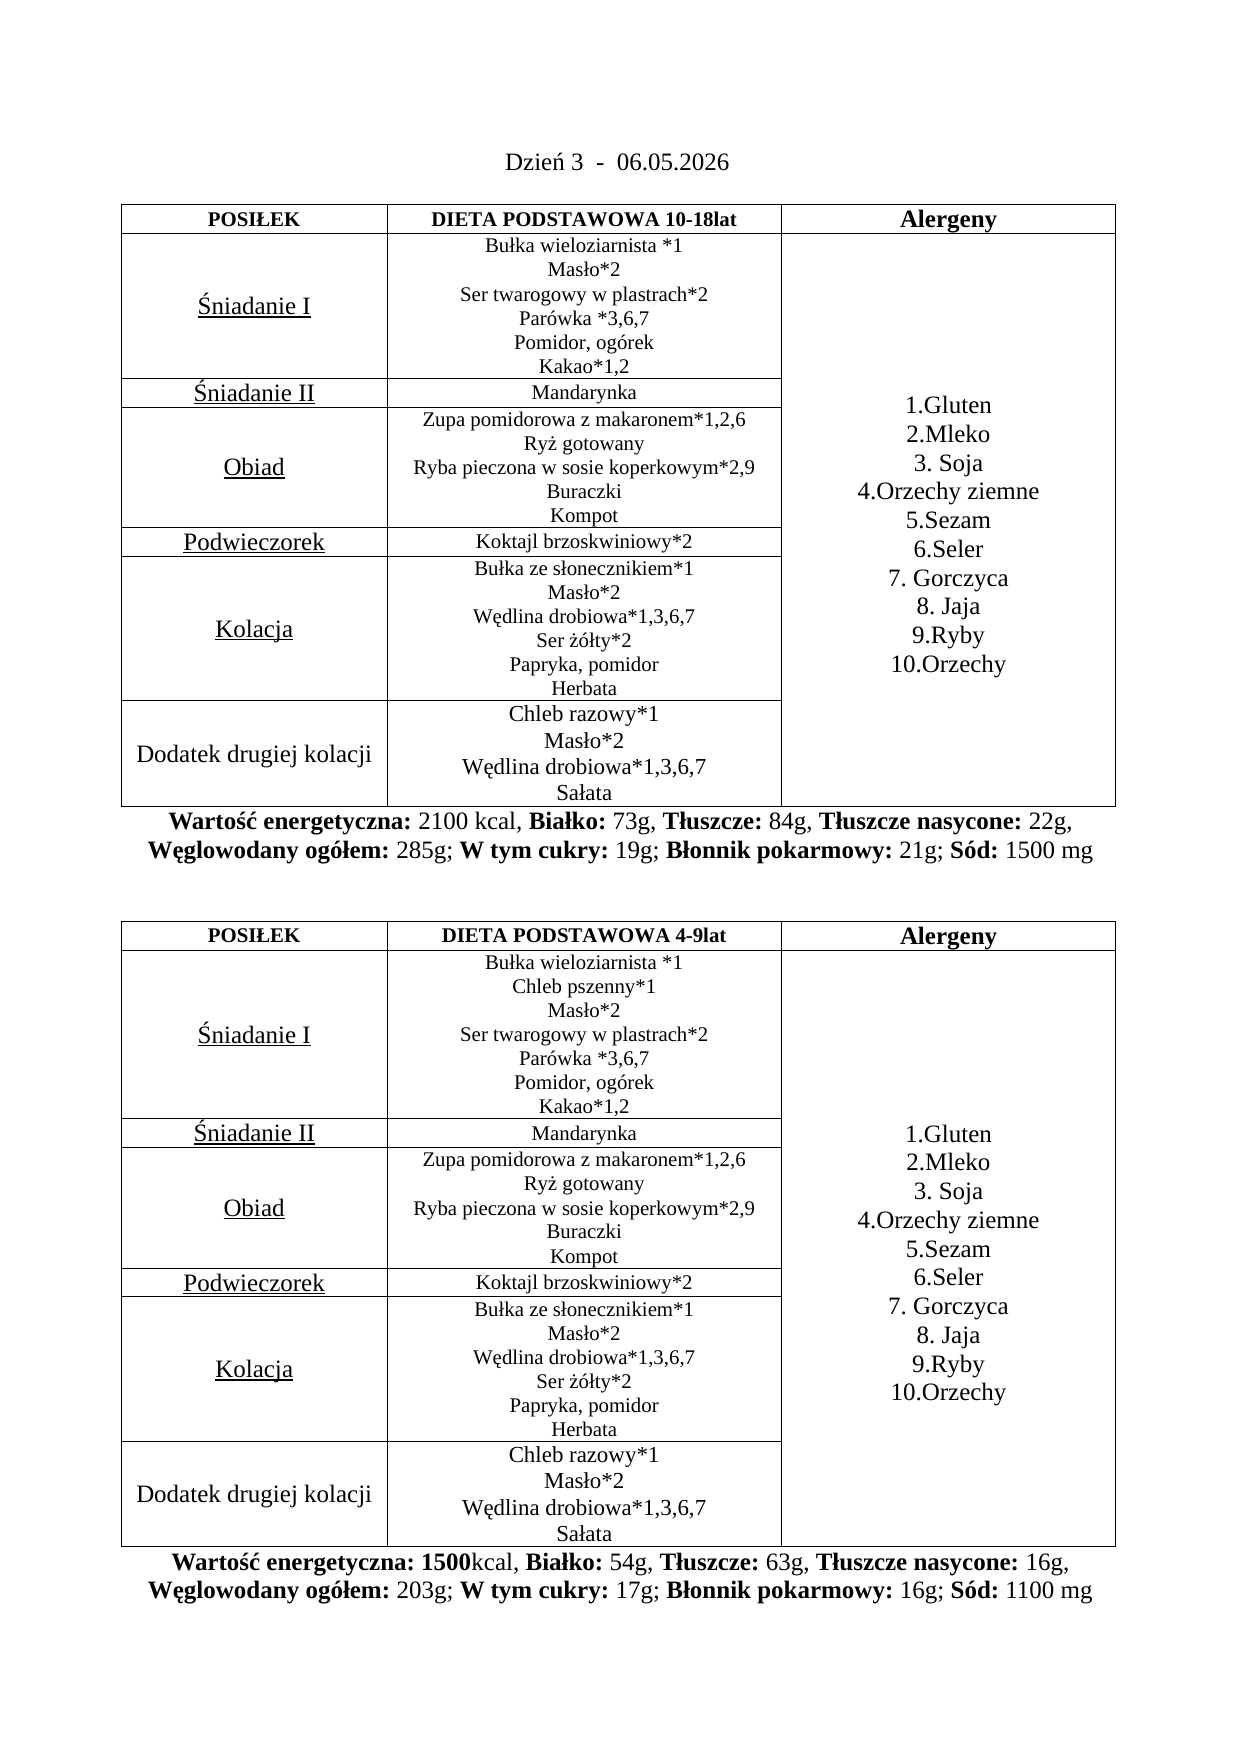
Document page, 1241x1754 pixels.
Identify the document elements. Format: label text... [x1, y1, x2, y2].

table_cell 1.Gluten 2.Mleko 3. Soja 4.Orzechy ziemne 5.Sezam 6.Seler 7. Gorczyca 8. Jaja 9.Ryby 10.Orzechy [782, 234, 1115, 806]
table_cell Mandarynka [388, 1119, 781, 1147]
text Wartość energetyczna: 1500kcal, Białko: 54g, Tłuszcze: 63g, Tłuszcze nasycone: 16g, Węglowodany ogółem: 203g; W tym cukry: 17g; Błonnik pokarmowy: 16g; Sód: 1100 mg [118, 1547, 1122, 1604]
table_cell Śniadanie I [122, 234, 387, 378]
table_cell Śniadanie II [122, 379, 387, 407]
table_cell Koktajl brzoskwiniowy*2 [388, 528, 781, 556]
text Wartość energetyczna: 2100 kcal, Białko: 73g, Tłuszcze: 84g, Tłuszcze nasycone: 22g, Węglowodany ogółem: 285g; W tym cukry: 19g; Błonnik pokarmowy: 21g; Sód: 1500 mg [118, 806, 1122, 863]
table_cell Podwieczorek [122, 528, 387, 556]
table_header DIETA PODSTAWOWA 4-9lat [388, 922, 781, 950]
text Dzień 3 - 06.05.2026 [118, 147, 1122, 176]
table_header POSIŁEK [122, 205, 387, 233]
table_cell Koktajl brzoskwiniowy*2 [388, 1269, 781, 1296]
table_cell Podwieczorek [122, 1269, 387, 1296]
table_cell Zupa pomidorowa z makaronem*1,2,6 Ryż gotowany Ryba pieczona w sosie koperkowym*2,9 Buraczki Kompot [388, 1148, 781, 1268]
table_cell Dodatek drugiej kolacji [122, 1442, 387, 1546]
table_header Alergeny [782, 205, 1115, 233]
table_cell Śniadanie II [122, 1119, 387, 1147]
table_cell Bułka ze słonecznikiem*1 Masło*2 Wędlina drobiowa*1,3,6,7 Ser żółty*2 Papryka, pomidor Herbata [388, 1297, 781, 1441]
table_cell Bułka wieloziarnista *1 Chleb pszenny*1 Masło*2 Ser twarogowy w plastrach*2 Parówka *3,6,7 Pomidor, ogórek Kakao*1,2 [388, 951, 781, 1118]
table_cell Obiad [122, 408, 387, 527]
table_header DIETA PODSTAWOWA 10-18lat [388, 205, 781, 233]
table_cell Zupa pomidorowa z makaronem*1,2,6 Ryż gotowany Ryba pieczona w sosie koperkowym*2,9 Buraczki Kompot [388, 408, 781, 527]
table_cell Obiad [122, 1148, 387, 1268]
table_header POSIŁEK [122, 922, 387, 950]
table_cell Śniadanie I [122, 951, 387, 1118]
table_cell Kolacja [122, 557, 387, 700]
table_cell Bułka wieloziarnista *1 Masło*2 Ser twarogowy w plastrach*2 Parówka *3,6,7 Pomidor, ogórek Kakao*1,2 [388, 234, 781, 378]
table_cell Chleb razowy*1 Masło*2 Wędlina drobiowa*1,3,6,7 Sałata [388, 701, 781, 806]
table_cell Kolacja [122, 1297, 387, 1441]
table_cell Chleb razowy*1 Masło*2 Wędlina drobiowa*1,3,6,7 Sałata [388, 1442, 781, 1546]
table_cell Dodatek drugiej kolacji [122, 701, 387, 806]
table_cell Mandarynka [388, 379, 781, 407]
table_cell 1.Gluten 2.Mleko 3. Soja 4.Orzechy ziemne 5.Sezam 6.Seler 7. Gorczyca 8. Jaja 9.Ryby 10.Orzechy [782, 951, 1115, 1546]
table_cell Bułka ze słonecznikiem*1 Masło*2 Wędlina drobiowa*1,3,6,7 Ser żółty*2 Papryka, pomidor Herbata [388, 557, 781, 700]
table_header Alergeny [782, 922, 1115, 950]
